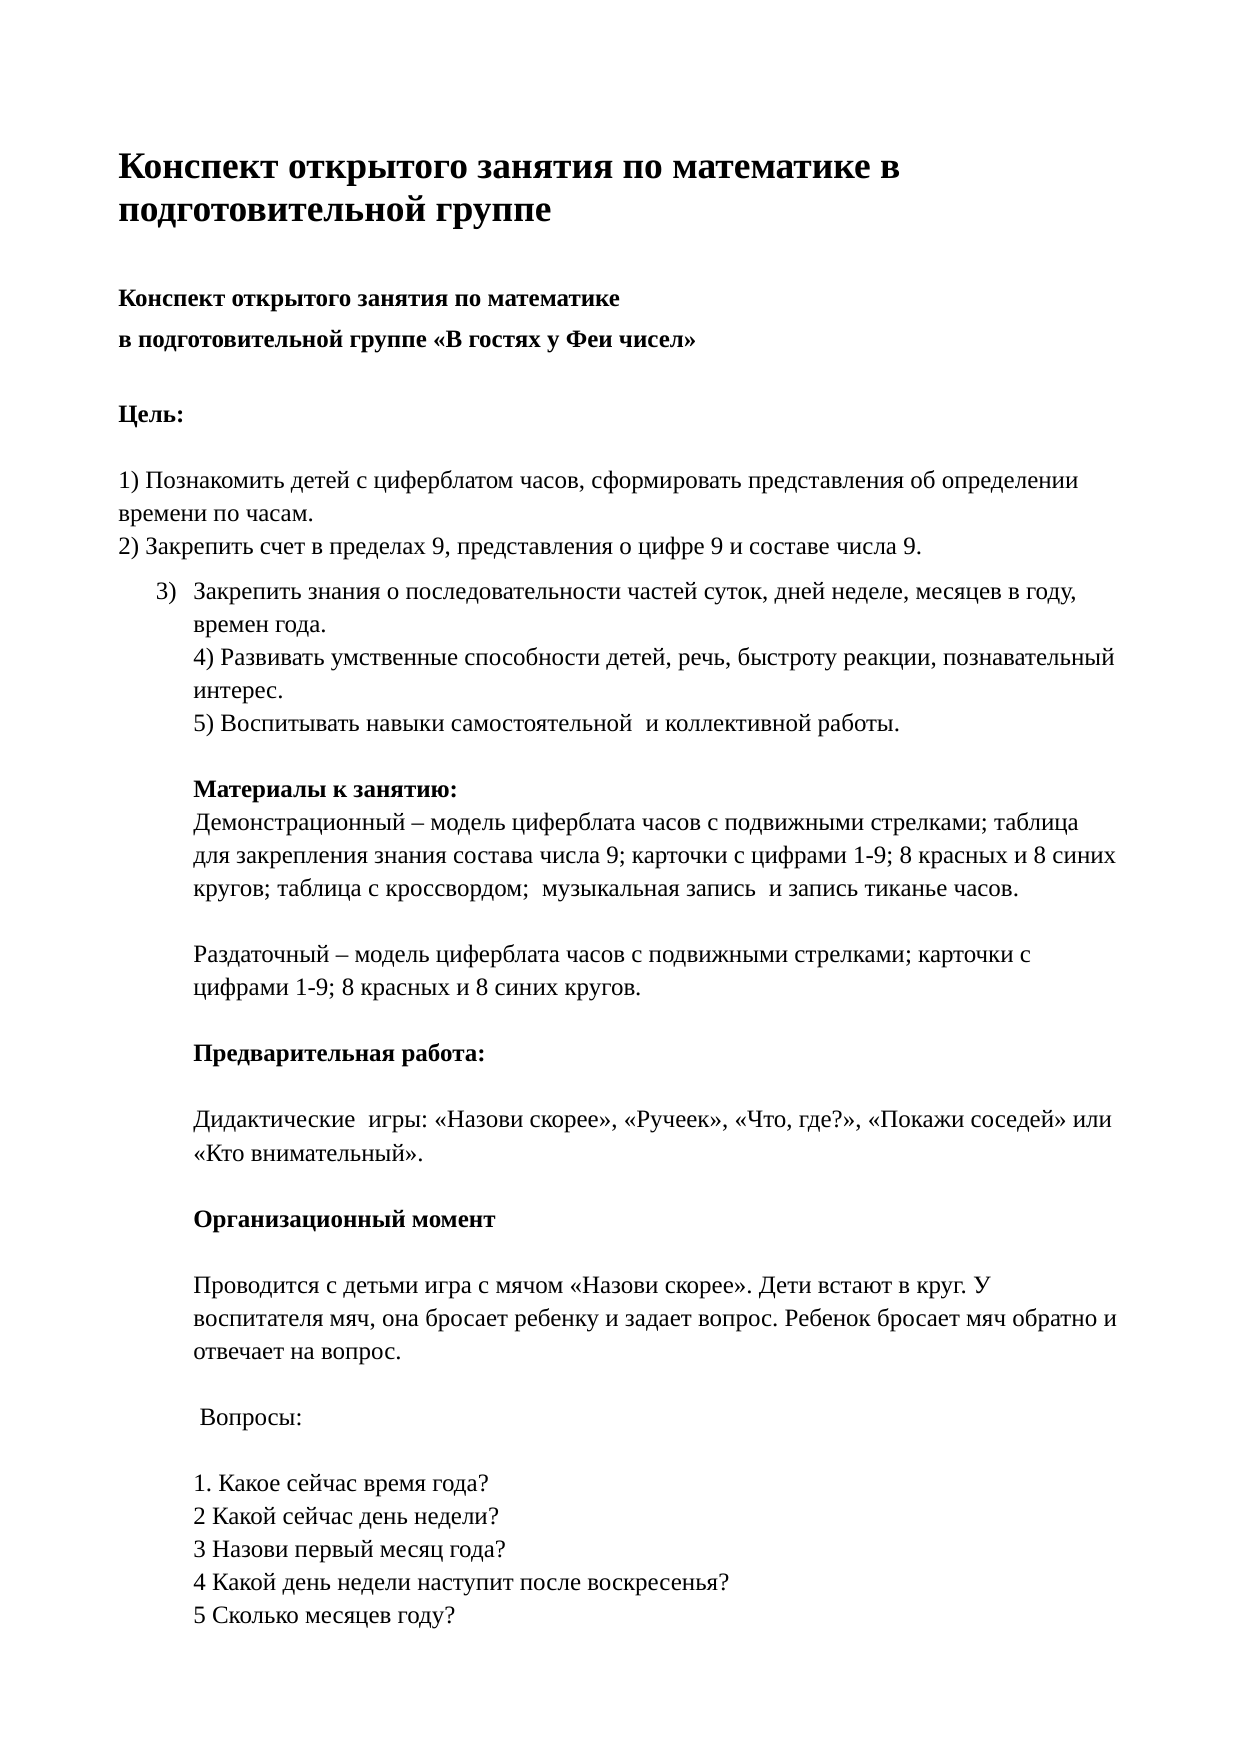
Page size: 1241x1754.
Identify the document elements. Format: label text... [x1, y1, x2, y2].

subtitle Конспект открытого занятия по математике в подготовительной группе [118, 143, 1122, 229]
text Конспект открытого занятия по математике [118, 283, 1122, 312]
list Закрепить знания о последовательности частей суток, дней неделе, месяцев в году, времен года. 4) Развивать умственные способности детей, речь, быстроту реакции, познавательный интерес. 5) Воспитывать навыки самостоятельной и коллективной работы. Материалы к занятию: Демонстрационный – модель циферблата часов с подвижными стрелками; таблица для закрепления знания состава числа 9; карточки с цифрами 1-9; 8 красных и 8 синих кругов; таблица с кроссвордом; музыкальная запись и запись тиканье часов. Раздаточный – модель циферблата часов с подвижными стрелками; карточки с цифрами 1-9; 8 красных и 8 синих кругов. Предварительная работа: Дидактические игры: «Назови скорее», «Ручеек», «Что, где?», «Покажи соседей» или «Кто внимательный». Организационный момент Проводится с детьми игра с мячом «Назови скорее». Дети встают в круг. У воспитателя мяч, она бросает ребенку и задает вопрос. Ребенок бросает мяч обратно и отвечает на вопрос. Вопросы: 1. Какое сейчас время года? 2 Какой сейчас день недели? 3 Назови первый месяц года? 4 Какой день недели наступит после воскресенья? 5 Сколько месяцев году? [156, 576, 1122, 1629]
text Цель: 1) Познакомить детей с циферблатом часов, сформировать представления об определении времени по часам. 2) Закрепить счет в пределах 9, представления о цифре 9 и составе числа 9. [118, 366, 1122, 559]
text в подготовительной группе «В гостях у Феи чисел» [118, 324, 1122, 353]
